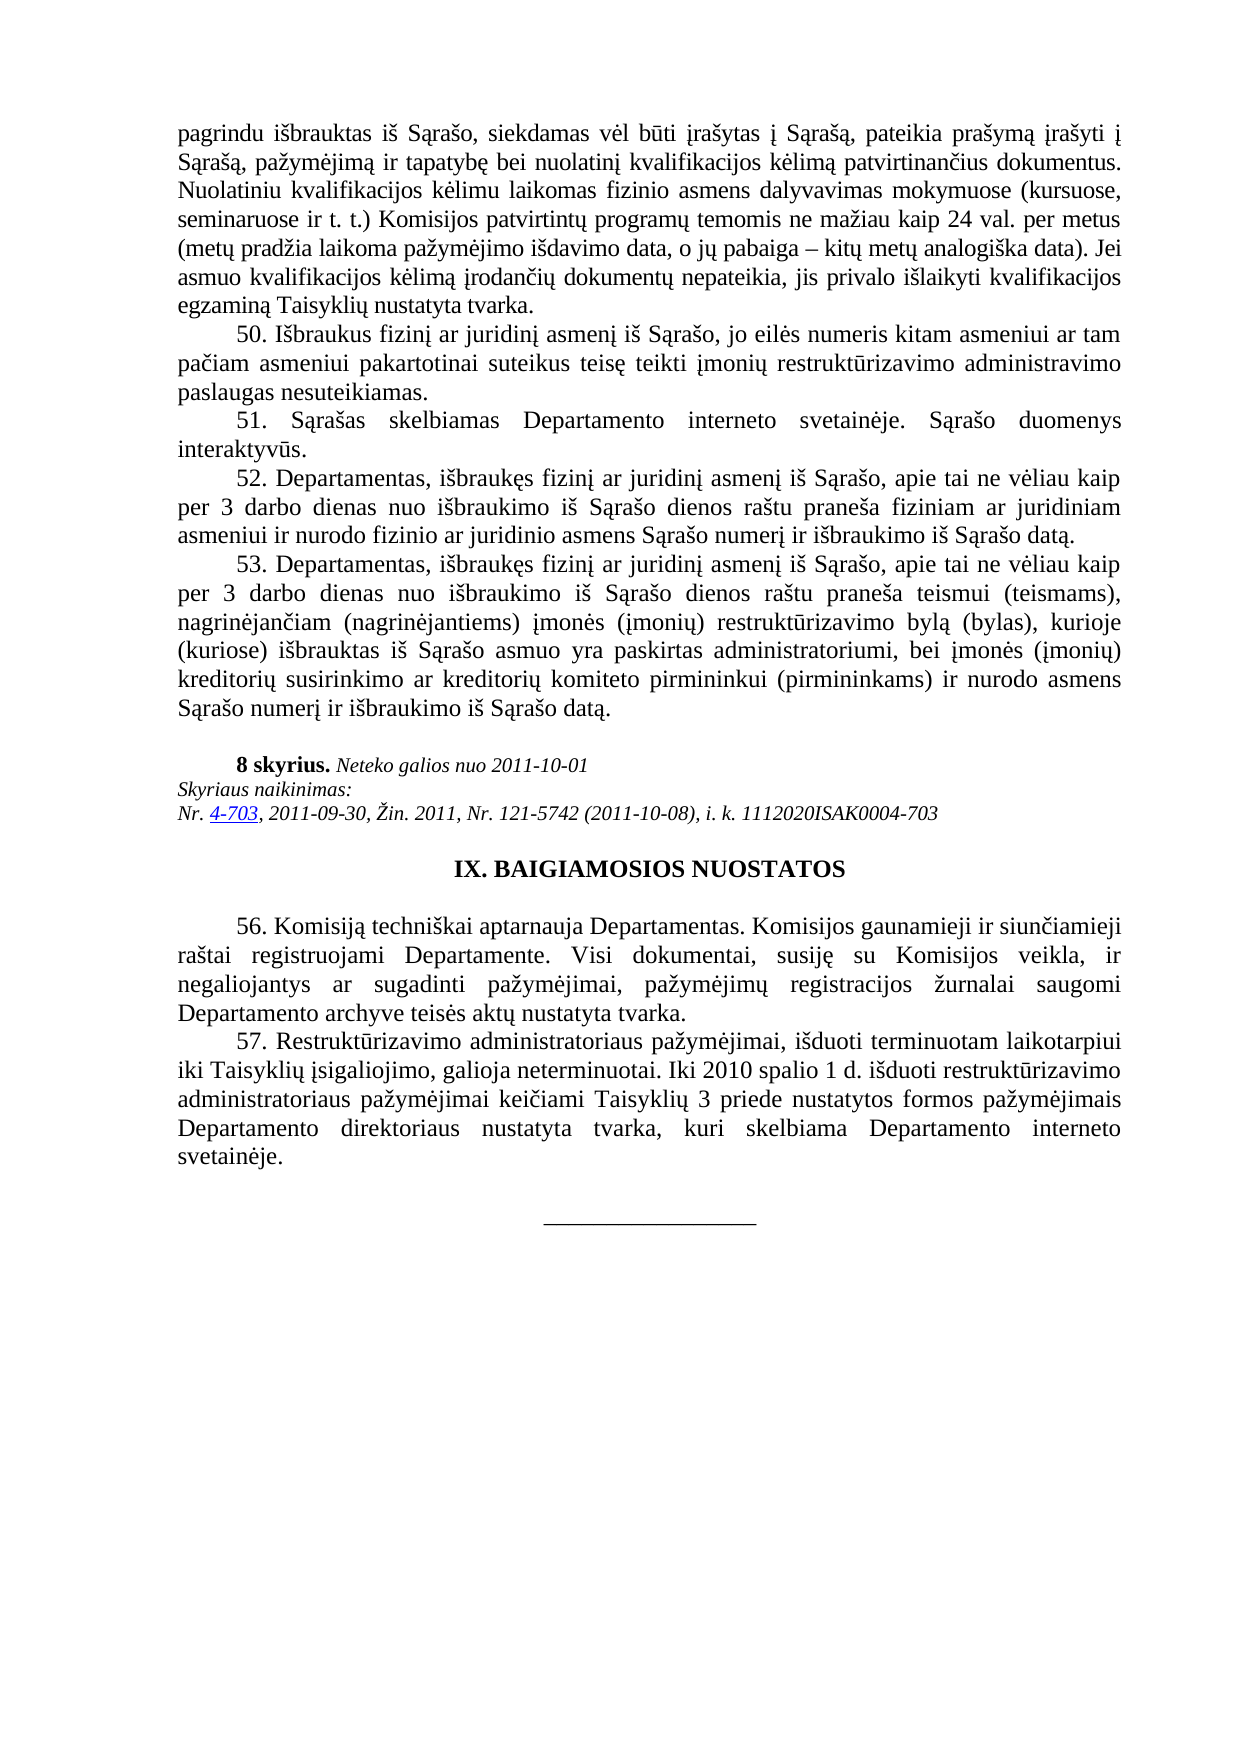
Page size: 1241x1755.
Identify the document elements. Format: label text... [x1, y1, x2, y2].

text 50. Išbraukus fizinį ar juridinį asmenį iš Sąrašo, jo eilės numeris kitam asmeniui ar tam pačiam asmeniui pakartotinai suteikus teisę teikti įmonių restruktūrizavimo administravimo paslaugas nesuteikiamas. [177, 319, 1122, 406]
text 57. Restruktūrizavimo administratoriaus pažymėjimai, išduoti terminuotam laikotarpiui iki Taisyklių įsigaliojimo, galioja neterminuotai. Iki 2010 spalio 1 d. išduoti restruktūrizavimo administratoriaus pažymėjimai keičiami Taisyklių 3 priede nustatytos formos pažymėjimais Departamento direktoriaus nustatyta tvarka, kuri skelbiama Departamento interneto svetainėje. [177, 1026, 1122, 1170]
text IX. BAIGIAMOSIOS NUOSTATOS [177, 854, 1122, 883]
text Nr. 4-703, 2011-09-30, Žin. 2011, Nr. 121-5742 (2011-10-08), i. k. 1112020ISAK0004-703 [177, 801, 1122, 825]
text 8 skyrius. Neteko galios nuo 2011-10-01 [177, 751, 1122, 777]
text Skyriaus naikinimas: [177, 777, 1122, 801]
text 56. Komisiją techniškai aptarnauja Departamentas. Komisijos gaunamieji ir siunčiamieji raštai registruojami Departamente. Visi dokumentai, susiję su Komisijos veikla, ir negaliojantys ar sugadinti pažymėjimai, pažymėjimų registracijos žurnalai saugomi Departamento archyve teisės aktų nustatyta tvarka. [177, 911, 1122, 1026]
text pagrindu išbrauktas iš Sąrašo, siekdamas vėl būti įrašytas į Sąrašą, pateikia prašymą įrašyti į Sąrašą, pažymėjimą ir tapatybę bei nuolatinį kvalifikacijos kėlimą patvirtinančius dokumentus. Nuolatiniu kvalifikacijos kėlimu laikomas fizinio asmens dalyvavimas mokymuose (kursuose, seminaruose ir t. t.) Komisijos patvirtintų programų temomis ne mažiau kaip 24 val. per metus (metų pradžia laikoma pažymėjimo išdavimo data, o jų pabaiga – kitų metų analogiška data). Jei asmuo kvalifikacijos kėlimą įrodančių dokumentų nepateikia, jis privalo išlaikyti kvalifikacijos egzaminą Taisyklių nustatyta tvarka. [177, 118, 1122, 319]
text 51. Sąrašas skelbiamas Departamento interneto svetainėje. Sąrašo duomenys interaktyvūs. [177, 406, 1122, 463]
text 52. Departamentas, išbraukęs fizinį ar juridinį asmenį iš Sąrašo, apie tai ne vėliau kaip per 3 darbo dienas nuo išbraukimo iš Sąrašo dienos raštu praneša fiziniam ar juridiniam asmeniui ir nurodo fizinio ar juridinio asmens Sąrašo numerį ir išbraukimo iš Sąrašo datą. [177, 463, 1122, 549]
text _________________ [177, 1199, 1122, 1228]
text 53. Departamentas, išbraukęs fizinį ar juridinį asmenį iš Sąrašo, apie tai ne vėliau kaip per 3 darbo dienas nuo išbraukimo iš Sąrašo dienos raštu praneša teismui (teismams), nagrinėjančiam (nagrinėjantiems) įmonės (įmonių) restruktūrizavimo bylą (bylas), kurioje (kuriose) išbrauktas iš Sąrašo asmuo yra paskirtas administratoriumi, bei įmonės (įmonių) kreditorių susirinkimo ar kreditorių komiteto pirmininkui (pirmininkams) ir nurodo asmens Sąrašo numerį ir išbraukimo iš Sąrašo datą. [177, 549, 1122, 722]
